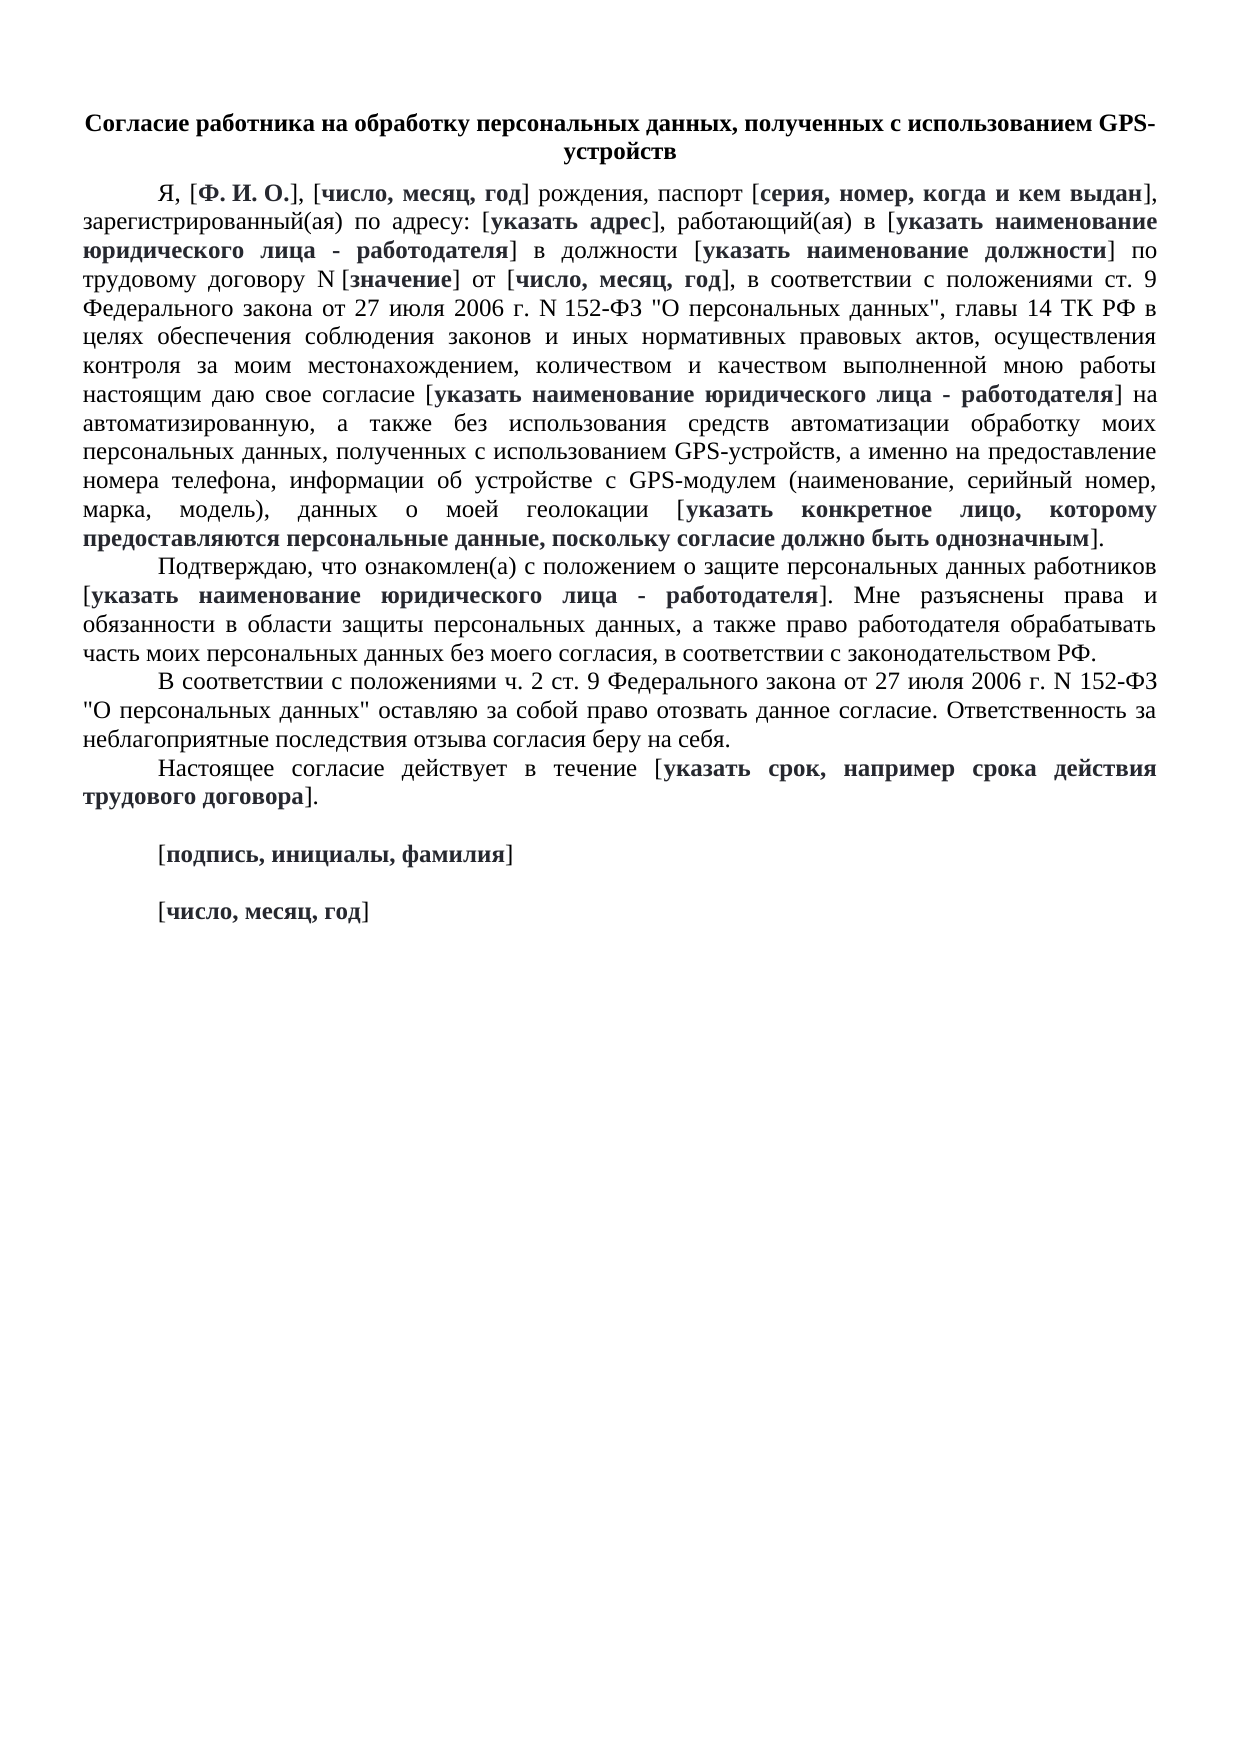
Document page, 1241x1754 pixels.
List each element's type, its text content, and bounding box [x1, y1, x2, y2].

text Я, [Ф. И. О.], [число, месяц, год] рождения, паспорт [серия, номер, когда и кем выдан], зарегистрированный(ая) по адресу: [указать адрес], работающий(ая) в [указать наименование юридического лица - работодателя] в должности [указать наименование должности] по трудовому договору N [значение] от [число, месяц, год], в соответствии с положениями ст. 9 Федерального закона от 27 июля 2006 г. N 152-ФЗ "О персональных данных", главы 14 ТК РФ в целях обеспечения соблюдения законов и иных нормативных правовых актов, осуществления контроля за моим местонахождением, количеством и качеством выполненной мною работы настоящим даю свое согласие [указать наименование юридического лица - работодателя] на автоматизированную, а также без использования средств автоматизации обработку моих персональных данных, полученных с использованием GPS-устройств, а именно на предоставление номера телефона, информации об устройстве с GPS-модулем (наименование, серийный номер, марка, модель), данных о моей геолокации [указать конкретное лицо, которому предоставляются персональные данные, поскольку согласие должно быть однозначным]. [83, 178, 1157, 551]
text [число, месяц, год] [83, 896, 1157, 925]
text Подтверждаю, что ознакомлен(а) с положением о защите персональных данных работников [указать наименование юридического лица - работодателя]. Мне разъяснены права и обязанности в области защиты персональных данных, а также право работодателя обрабатывать часть моих персональных данных без моего согласия, в соответствии с законодательством РФ. [83, 551, 1157, 666]
text Настоящее согласие действует в течение [указать срок, например срока действия трудового договора]. [83, 753, 1157, 810]
text В соответствии с положениями ч. 2 ст. 9 Федерального закона от 27 июля 2006 г. N 152-ФЗ "О персональных данных" оставляю за собой право отозвать данное согласие. Ответственность за неблагоприятные последствия отзыва согласия беру на себя. [83, 666, 1157, 753]
subtitle Согласие работника на обработку персональных данных, полученных с использованием GPS-устройств [83, 108, 1157, 165]
text [подпись, инициалы, фамилия] [83, 839, 1157, 868]
